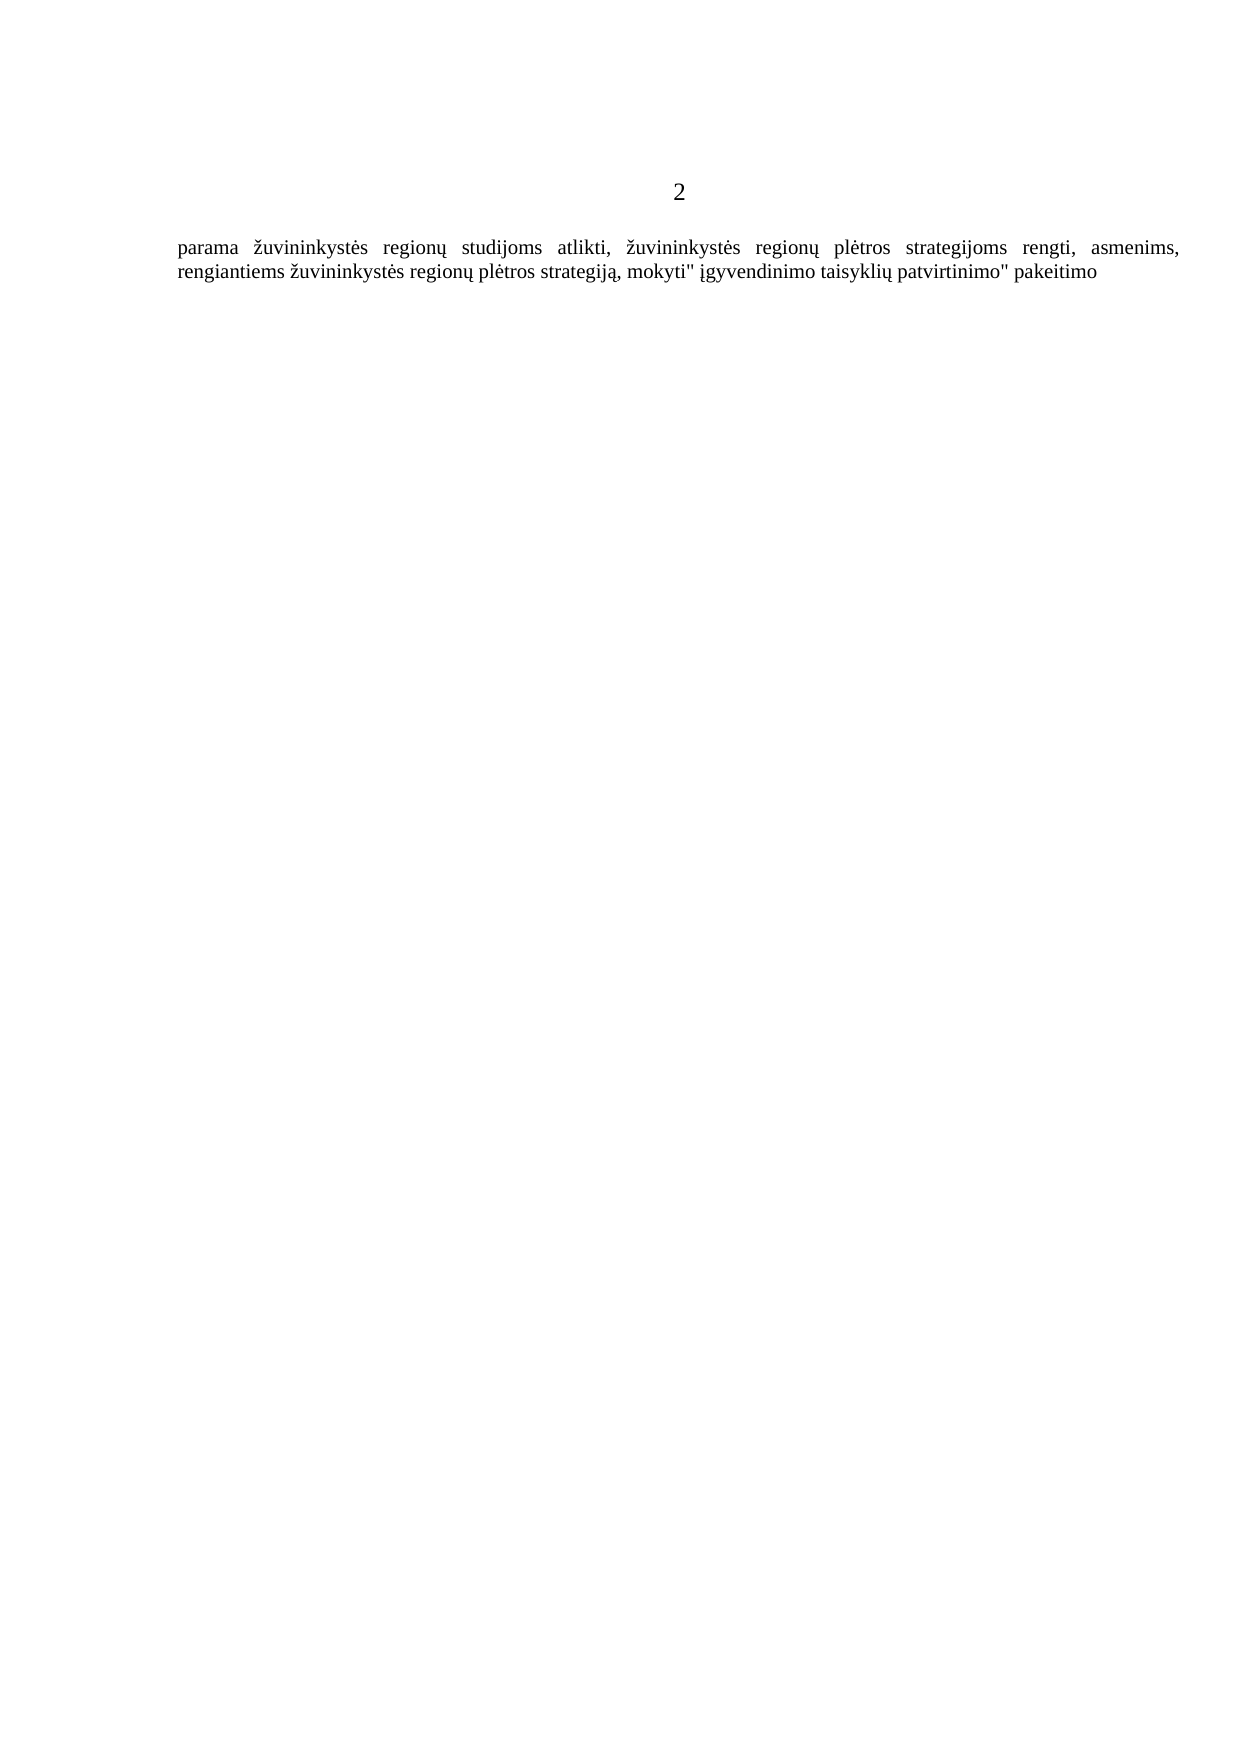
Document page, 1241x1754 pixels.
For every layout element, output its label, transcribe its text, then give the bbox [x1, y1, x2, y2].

text parama žuvininkystės regionų studijoms atlikti, žuvininkystės regionų plėtros strategijoms rengti, asmenims, rengiantiems žuvininkystės regionų plėtros strategiją, mokyti" įgyvendinimo taisyklių patvirtinimo" pakeitimo [177, 235, 1181, 283]
